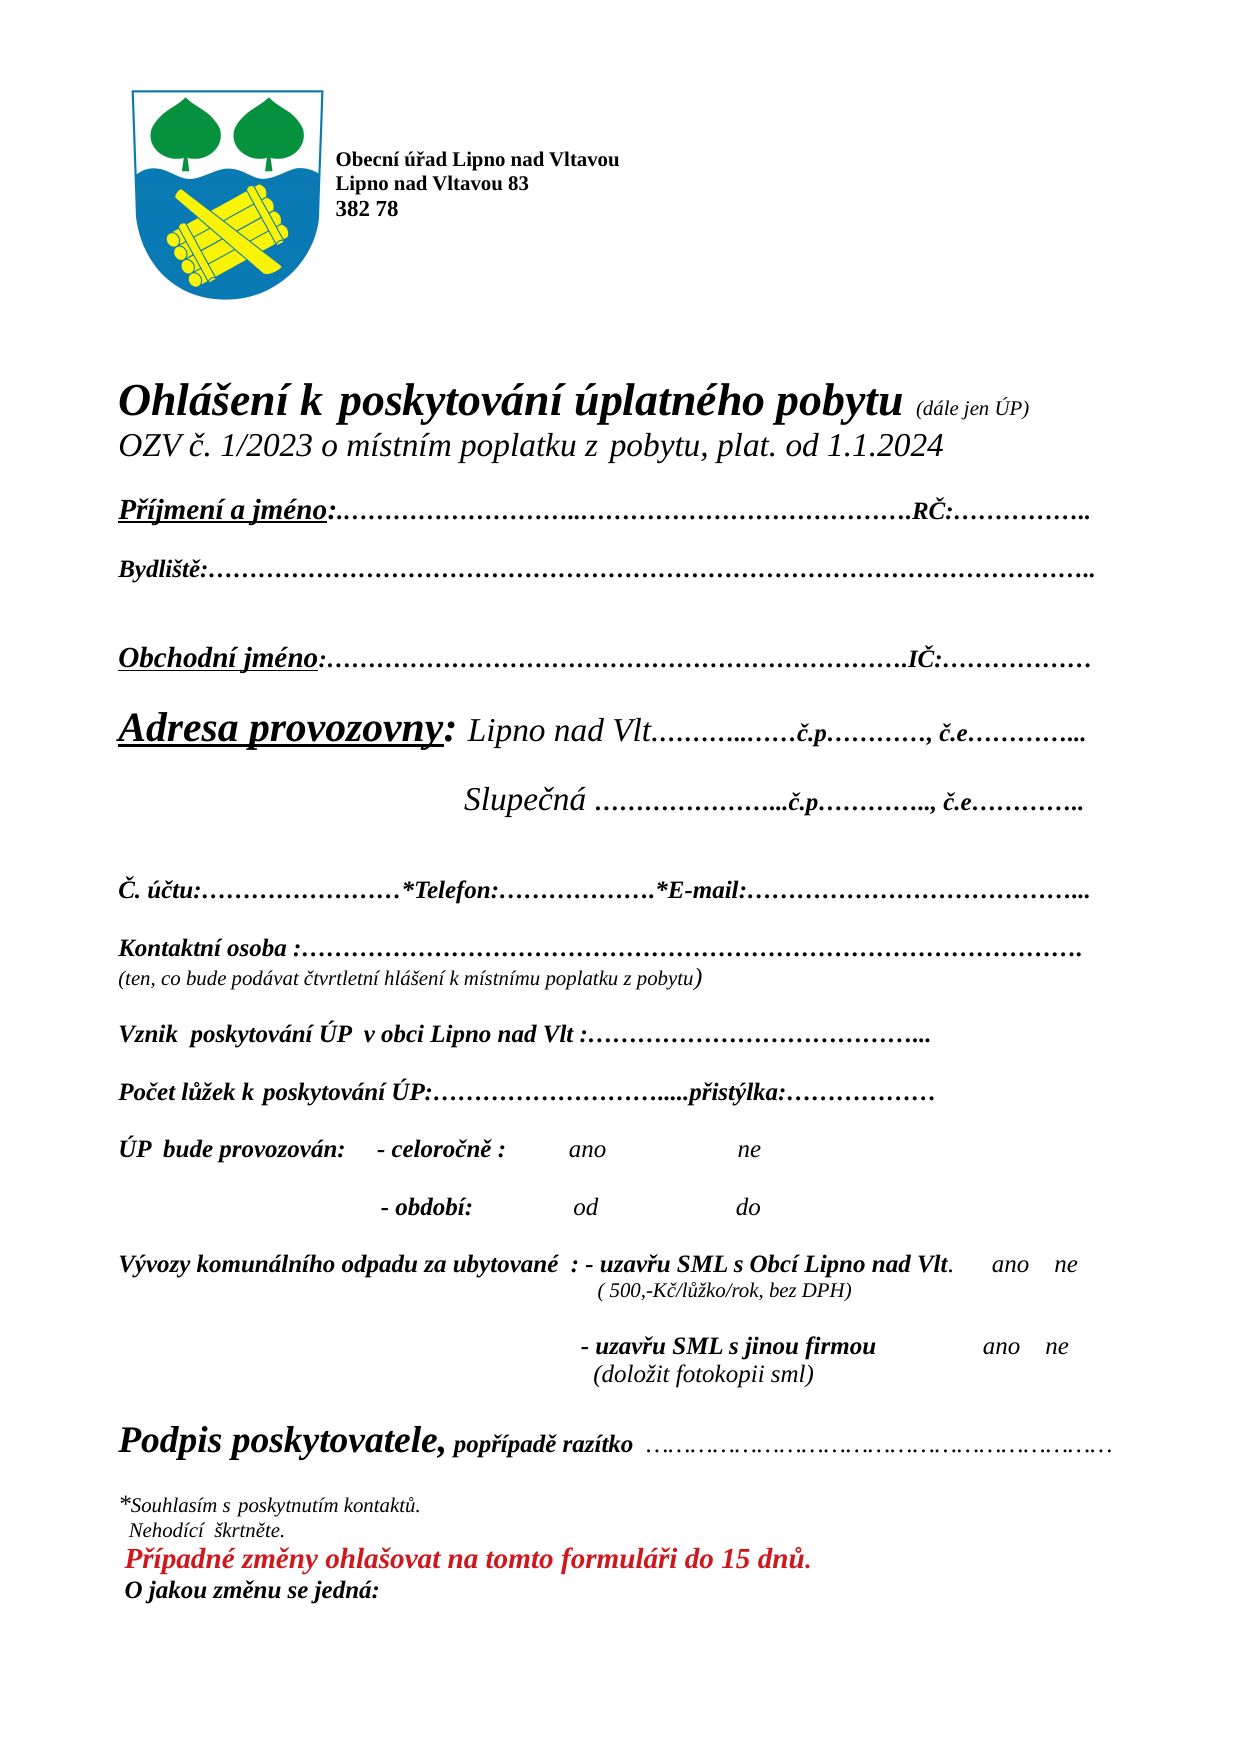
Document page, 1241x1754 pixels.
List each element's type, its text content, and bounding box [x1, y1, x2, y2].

text Lipno nad Vltavou 83 [336, 171, 1122, 195]
text *Souhlasím s poskytnutím kontaktů. [118, 1489, 1122, 1518]
picture [121, 78, 336, 312]
text O jakou změnu se jedná: [118, 1575, 1122, 1604]
text (doložit fotokopii sml) [118, 1359, 1122, 1388]
text Počet lůžek k poskytování ÚP:……………………….....přistýlka:……………… [118, 1077, 1122, 1105]
text - období: od do [118, 1192, 1122, 1220]
text Č. účtu:……………………*Telefon:……………….*E-mail:…………………………………... [118, 875, 1122, 904]
text Obecní úřad Lipno nad Vltavou [336, 147, 1122, 171]
text Kontaktní osoba :…………………………………………………………………………………. [118, 933, 1122, 962]
text Podpis poskytovatele, popřípadě razítko ……………………………………………………… [118, 1417, 1122, 1460]
text ÚP bude provozován: - celoročně : ano ne [118, 1134, 1122, 1163]
text (ten, co bude podávat čtvrtletní hlášení k místnímu poplatku z pobytu) [118, 962, 1122, 990]
text OZV č. 1/2023 o místním poplatku z pobytu, plat. od 1.1.2024 [118, 425, 1122, 463]
text Příjmení a jméno:.………………………..………………………………….RČ:…………….. [118, 492, 1122, 526]
text Nehodící škrtněte. [118, 1518, 1122, 1542]
text ( 500,-Kč/lůžko/rok, bez DPH) [118, 1278, 1122, 1302]
text 382 78 [336, 195, 1122, 221]
text Slupečná …………………...č.p………….., č.e………….. [118, 779, 1122, 818]
text Ohlášení k poskytování úplatného pobytu (dále jen ÚP) [118, 372, 1122, 425]
text Bydliště:…………………………………………………………………………………………….. [118, 554, 1122, 583]
text Vývozy komunálního odpadu za ubytované : - uzavřu SML s Obcí Lipno nad Vlt. ano ne [118, 1249, 1122, 1278]
text Případné změny ohlašovat na tomto formuláři do 15 dnů. [118, 1542, 1122, 1575]
text Vznik poskytování ÚP v obci Lipno nad Vlt :…………………………………... [118, 1019, 1122, 1048]
text Obchodní jméno:…………………………………………………………….IČ:……………… [118, 641, 1122, 674]
text - uzavřu SML s jinou firmou ano ne [118, 1331, 1122, 1359]
text Adresa provozovny: Lipno nad Vlt.………..……č.p…………, č.e…………... [118, 703, 1122, 751]
